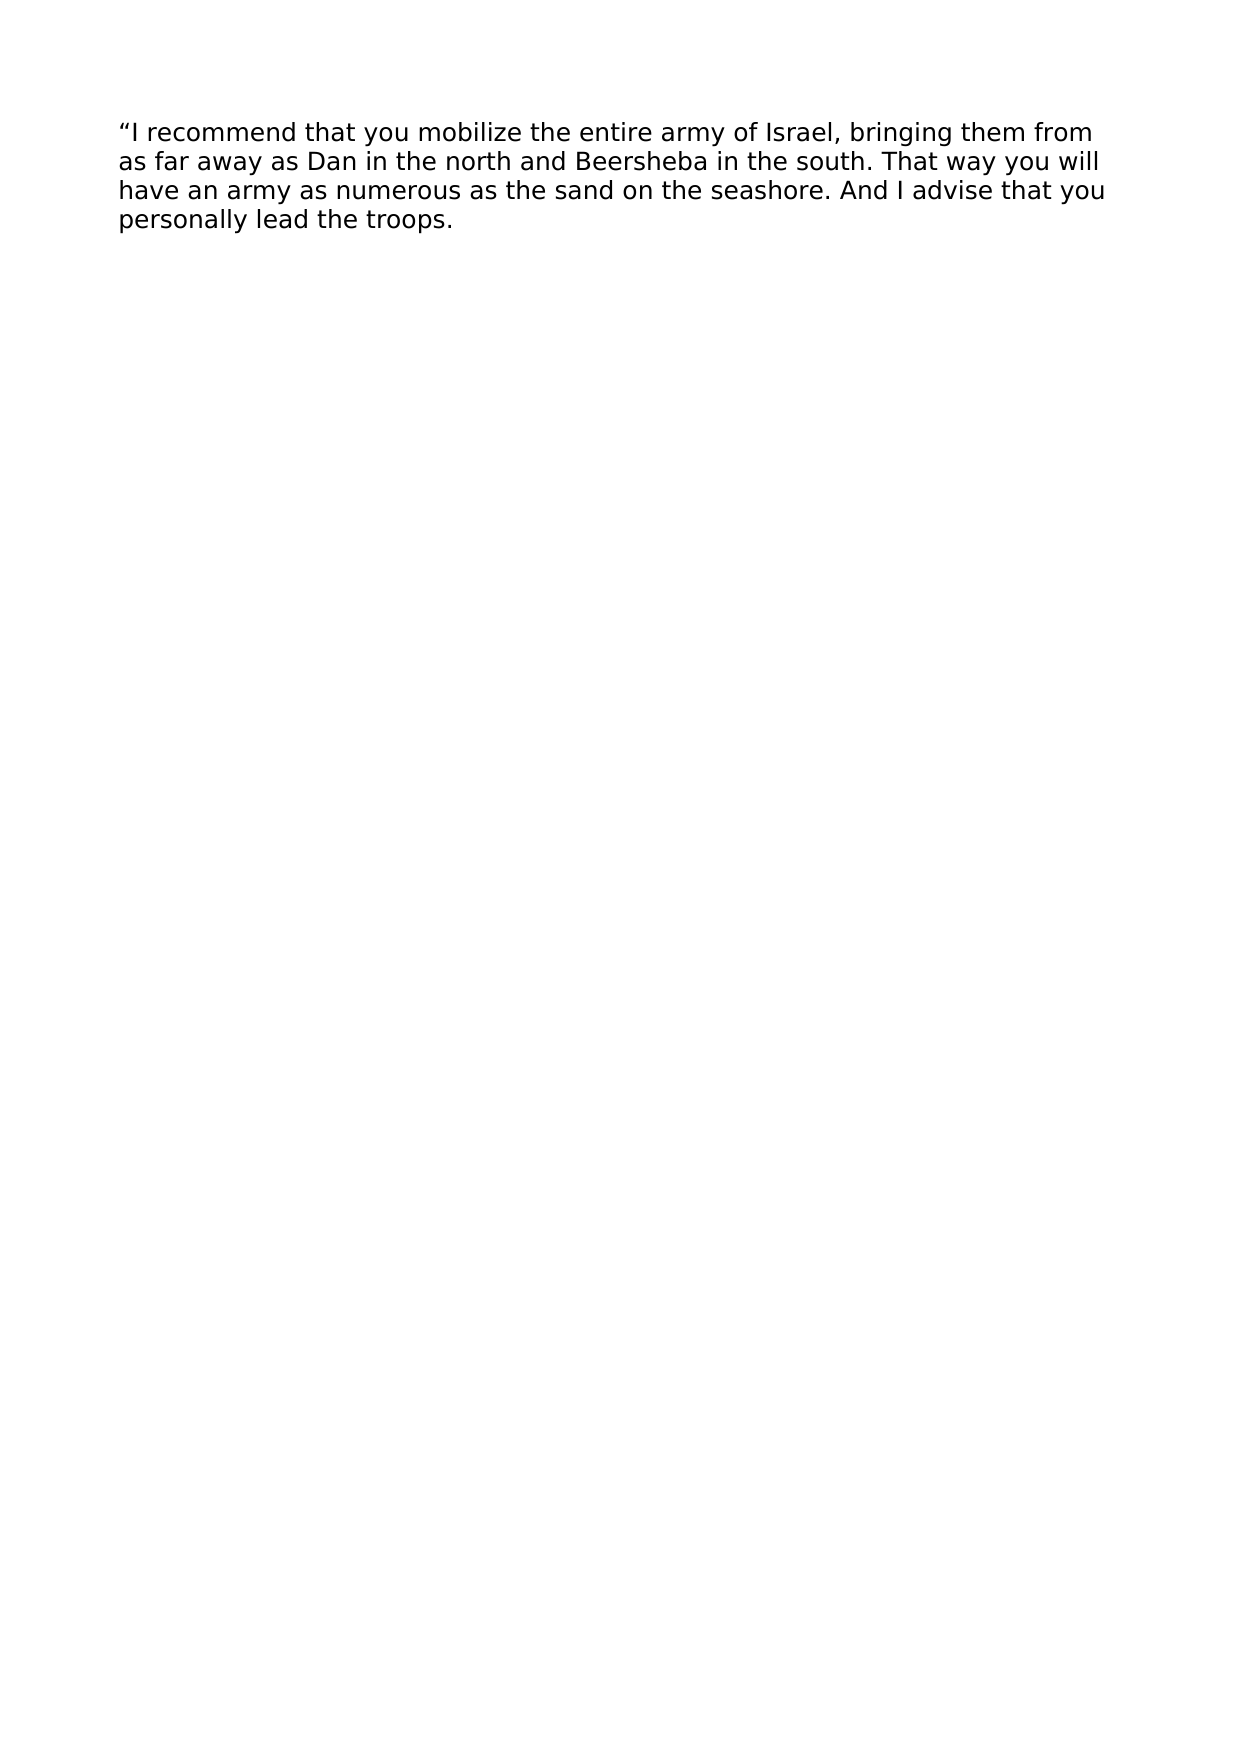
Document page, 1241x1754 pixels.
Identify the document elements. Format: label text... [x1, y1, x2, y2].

text “I recommend that you mobilize the entire army of Israel, bringing them from as far away as Dan in the north and Beersheba in the south. That way you will have an army as numerous as the sand on the seashore. And I advise that you personally lead the troops. [118, 118, 1122, 235]
